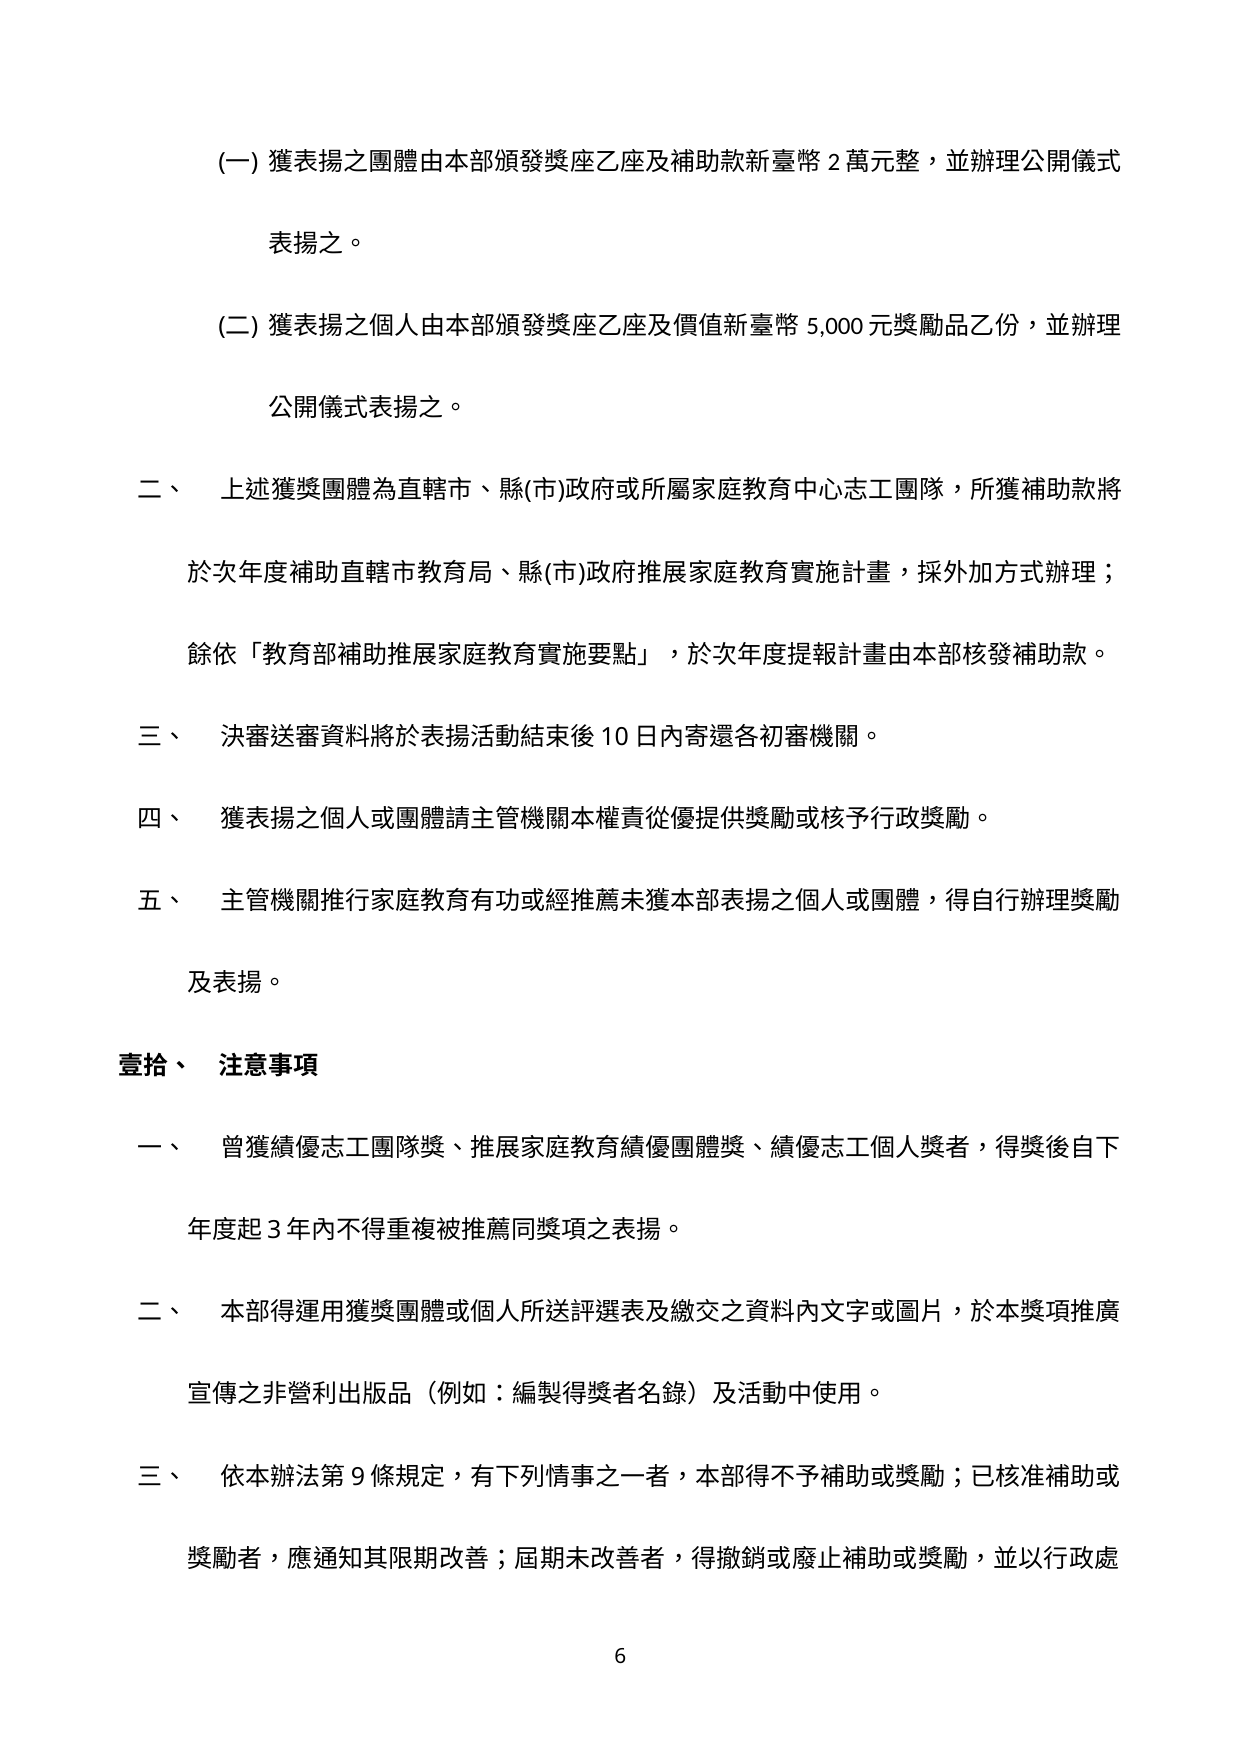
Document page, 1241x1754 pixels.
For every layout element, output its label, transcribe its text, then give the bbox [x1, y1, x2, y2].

list 獲表揚之個人由本部頒發獎座乙座及價值新臺幣5,000元獎勵品乙份，並辦理公開儀式表揚之。 [218, 282, 1122, 447]
list 依本辦法第9條規定，有下列情事之一者，本部得不予補助或獎勵；已核准補助或獎勵者，應通知其限期改善；屆期未改善者，得撤銷或廢止補助或獎勵，並以行政處 [137, 1433, 1122, 1597]
list 主管機關推行家庭教育有功或經推薦未獲本部表揚之個人或團體，得自行辦理獎勵及表揚。 [137, 858, 1122, 1022]
list 注意事項 [118, 1022, 1122, 1104]
list 曾獲績優志工團隊獎、推展家庭教育績優團體獎、績優志工個人獎者，得獎後自下年度起3年內不得重複被推薦同獎項之表揚。 [137, 1104, 1122, 1269]
list 本部得運用獲獎團體或個人所送評選表及繳交之資料內文字或圖片，於本獎項推廣宣傳之非營利出版品（例如：編製得獎者名錄）及活動中使用。 [137, 1269, 1122, 1433]
list 獲表揚之團體由本部頒發獎座乙座及補助款新臺幣2萬元整，並辦理公開儀式表揚之。 [218, 118, 1122, 282]
list 決審送審資料將於表揚活動結束後10日內寄還各初審機關。 [137, 693, 1122, 776]
list 獲表揚之個人或團體請主管機關本權責從優提供獎勵或核予行政獎勵。 [137, 776, 1122, 858]
list 上述獲獎團體為直轄市、縣(市)政府或所屬家庭教育中心志工團隊，所獲補助款將於次年度補助直轄市教育局、縣(市)政府推展家庭教育實施計畫，採外加方式辦理；餘依「教育部補助推展家庭教育實施要點」，於次年度提報計畫由本部核發補助款。 [137, 447, 1122, 693]
